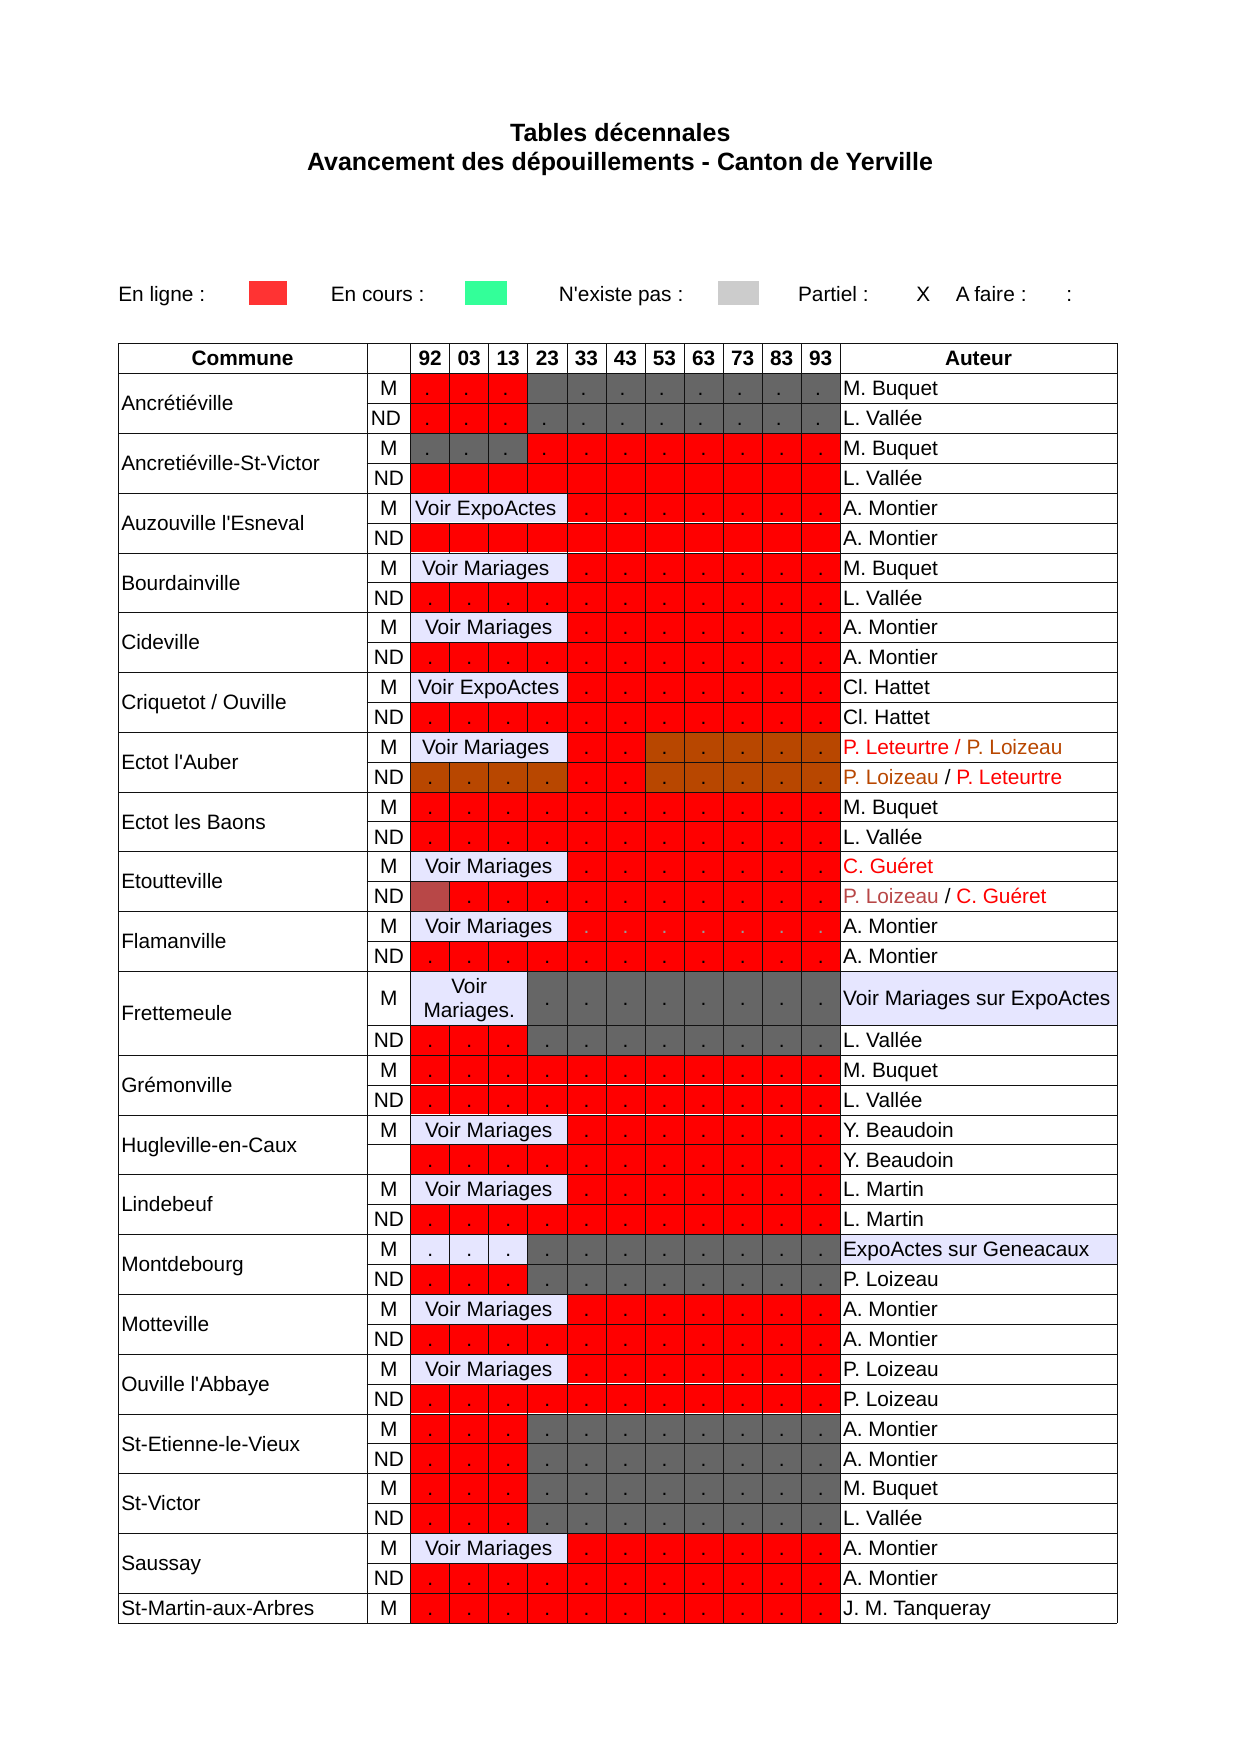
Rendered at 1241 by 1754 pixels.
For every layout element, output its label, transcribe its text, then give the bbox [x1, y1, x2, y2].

table_cell . [802, 822, 840, 851]
table_cell . [528, 703, 567, 732]
table_cell Voir Mariages [411, 912, 567, 941]
table_cell . [646, 1056, 684, 1084]
table_cell . [763, 822, 801, 851]
table_cell . [724, 583, 762, 612]
table_cell . [528, 1145, 567, 1174]
table_header [249, 305, 287, 309]
table_cell . [489, 1205, 527, 1234]
table_cell P. Loizeau [841, 1355, 1117, 1383]
table_cell . [763, 1415, 801, 1443]
table_cell . [724, 793, 762, 821]
table_cell . [763, 643, 801, 672]
table_cell . [607, 763, 645, 792]
table_cell . [411, 434, 449, 463]
table_cell . [802, 494, 840, 522]
table_cell . [763, 912, 801, 941]
table_cell . [607, 1594, 645, 1623]
table_cell Flamanville [119, 912, 367, 971]
table_cell . [568, 1564, 606, 1593]
table_cell . [489, 374, 527, 403]
table_cell . [763, 1056, 801, 1084]
table_cell [646, 524, 684, 552]
table_header En ligne : [118, 278, 249, 309]
table_cell . [724, 434, 762, 463]
table_cell . [763, 942, 801, 971]
table_cell . [450, 1235, 488, 1264]
table_cell L. Vallée [841, 464, 1117, 493]
table_cell . [646, 554, 684, 582]
table_cell . [568, 1205, 606, 1234]
table_header 83 [763, 344, 801, 373]
table_cell . [528, 1444, 567, 1473]
table_cell . [568, 583, 606, 612]
table_cell . [528, 1504, 567, 1533]
table_cell Motteville [119, 1295, 367, 1354]
table_cell . [724, 1175, 762, 1204]
table_cell ND [368, 942, 410, 971]
table_cell . [685, 1594, 723, 1623]
table_cell . [646, 733, 684, 762]
table_cell [489, 464, 527, 493]
table_cell L. Martin [841, 1205, 1117, 1234]
table_cell [802, 524, 840, 552]
table_cell . [489, 1444, 527, 1473]
table_cell . [802, 1415, 840, 1443]
table_cell . [568, 972, 606, 1025]
table_cell M [368, 1056, 410, 1084]
table_cell Ectot l'Auber [119, 733, 367, 792]
table_cell . [724, 1205, 762, 1234]
table_cell . [685, 852, 723, 881]
table_cell ND [368, 822, 410, 851]
table_cell . [763, 1175, 801, 1204]
table_header En cours : [331, 278, 465, 309]
table_cell . [685, 554, 723, 582]
table_header 13 [489, 344, 527, 373]
table_cell . [568, 404, 606, 433]
table_cell . [411, 1564, 449, 1593]
table_cell . [646, 912, 684, 941]
table_cell . [802, 374, 840, 403]
table_cell . [411, 643, 449, 672]
table_cell . [607, 583, 645, 612]
table_cell A. Montier [841, 912, 1117, 941]
table_cell . [802, 1444, 840, 1473]
table_cell Voir Mariages sur ExpoActes [841, 972, 1117, 1025]
table_cell St-Victor [119, 1474, 367, 1533]
table_cell . [528, 1086, 567, 1114]
table_cell . [450, 1325, 488, 1354]
table_cell Y. Beaudoin [841, 1116, 1117, 1144]
table_cell . [802, 793, 840, 821]
table_header [507, 278, 559, 309]
table_cell M [368, 852, 410, 881]
table_cell ND [368, 1385, 410, 1413]
table_cell . [685, 1415, 723, 1443]
table_cell . [724, 1534, 762, 1563]
table_cell . [489, 1385, 527, 1413]
table_cell . [607, 374, 645, 403]
table_cell . [685, 733, 723, 762]
table_cell . [607, 1145, 645, 1174]
table_cell . [724, 882, 762, 911]
table_cell . [568, 1504, 606, 1533]
table_cell . [685, 1205, 723, 1234]
table_cell . [724, 763, 762, 792]
table_cell [411, 882, 449, 911]
table_cell . [685, 942, 723, 971]
table_cell . [724, 1235, 762, 1264]
table_cell Criquetot / Ouville [119, 673, 367, 732]
table_cell . [646, 1175, 684, 1204]
table_cell A. Montier [841, 1564, 1117, 1593]
table_cell . [724, 1145, 762, 1174]
table_cell . [489, 1504, 527, 1533]
table_cell Voir Mariages [411, 554, 567, 582]
table_cell . [724, 1295, 762, 1324]
table_cell . [724, 643, 762, 672]
table_cell . [607, 554, 645, 582]
table_cell . [528, 1056, 567, 1084]
table_cell ExpoActes sur Geneacaux [841, 1235, 1117, 1264]
table_cell M [368, 673, 410, 702]
table_cell Ectot les Baons [119, 793, 367, 851]
table_cell . [411, 1385, 449, 1413]
table_cell . [802, 434, 840, 463]
table_cell Grémonville [119, 1056, 367, 1114]
table_cell . [685, 643, 723, 672]
table_cell . [646, 1086, 684, 1114]
table_cell . [724, 942, 762, 971]
table_cell . [568, 1086, 606, 1114]
table_cell . [685, 912, 723, 941]
table_cell . [411, 1205, 449, 1234]
table_cell . [411, 1594, 449, 1623]
table_cell . [724, 1504, 762, 1533]
table_cell A. Montier [841, 1325, 1117, 1354]
table_cell . [763, 1444, 801, 1473]
table_cell . [607, 1444, 645, 1473]
table_cell [411, 464, 449, 493]
table_cell . [763, 1265, 801, 1294]
table_cell ND [368, 1265, 410, 1294]
table_cell M. Buquet [841, 374, 1117, 403]
table_cell . [528, 1205, 567, 1234]
table_cell . [489, 822, 527, 851]
table_cell . [763, 613, 801, 642]
table_cell . [607, 494, 645, 522]
table_cell M [368, 374, 410, 403]
table_header Commune [119, 344, 367, 373]
table_cell . [646, 1385, 684, 1413]
table_cell . [646, 434, 684, 463]
table_cell ND [368, 882, 410, 911]
table_cell [411, 524, 449, 552]
table_cell Voir ExpoActes [411, 673, 567, 702]
table_cell [368, 1145, 410, 1174]
table_cell . [568, 912, 606, 941]
table_cell L. Vallée [841, 583, 1117, 612]
table_cell M [368, 912, 410, 941]
table_cell . [724, 404, 762, 433]
table_cell [528, 524, 567, 552]
table_header [368, 344, 410, 373]
table_cell Bourdainville [119, 554, 367, 612]
table_cell M [368, 1534, 410, 1563]
table_cell P. Loizeau / C. Guéret [841, 882, 1117, 911]
table_cell . [646, 822, 684, 851]
table_cell A. Montier [841, 524, 1117, 552]
table_cell . [724, 912, 762, 941]
table_cell . [607, 1504, 645, 1533]
table_cell [568, 524, 606, 552]
table_header N'existe pas : [559, 278, 718, 309]
table_cell ND [368, 1444, 410, 1473]
table_cell . [607, 1086, 645, 1114]
table_cell . [802, 1594, 840, 1623]
table_cell Auzouville l'Esneval [119, 494, 367, 552]
table_cell M [368, 1355, 410, 1383]
table_header [287, 278, 331, 309]
table_cell . [724, 1564, 762, 1593]
table_cell . [489, 1145, 527, 1174]
table_cell M [368, 1474, 410, 1503]
table_cell . [685, 374, 723, 403]
table_cell P. Loizeau / P. Leteurtre [841, 763, 1117, 792]
table_cell St-Martin-aux-Arbres [119, 1594, 367, 1623]
table_cell . [607, 1235, 645, 1264]
table_cell . [450, 1205, 488, 1234]
table_cell [763, 524, 801, 552]
table_header [1098, 278, 1138, 309]
table_cell . [450, 583, 488, 612]
table_cell Ancrétiéville [119, 374, 367, 433]
table_cell . [607, 434, 645, 463]
table_cell . [489, 1026, 527, 1055]
table_cell . [802, 1086, 840, 1114]
table_cell Cl. Hattet [841, 673, 1117, 702]
table_cell . [685, 434, 723, 463]
table_cell . [763, 583, 801, 612]
table_cell . [528, 583, 567, 612]
table_cell . [802, 1235, 840, 1264]
table_cell . [489, 1474, 527, 1503]
table_cell M [368, 1175, 410, 1204]
table_cell St-Etienne-le-Vieux [119, 1415, 367, 1473]
table_cell Voir Mariages [411, 1175, 567, 1204]
text Tables décennales [118, 118, 1122, 147]
table_cell . [450, 1444, 488, 1473]
table_cell ND [368, 464, 410, 493]
table_cell . [568, 1325, 606, 1354]
table_cell . [724, 1265, 762, 1294]
table_cell ND [368, 703, 410, 732]
table_cell . [763, 1235, 801, 1264]
table_cell . [450, 1594, 488, 1623]
table_header : [1040, 278, 1098, 309]
table_cell . [411, 1056, 449, 1084]
table_cell [685, 524, 723, 552]
table_cell . [685, 703, 723, 732]
table_cell Y. Beaudoin [841, 1145, 1117, 1174]
table_cell L. Martin [841, 1175, 1117, 1204]
table_header [718, 305, 759, 309]
table_cell . [450, 1504, 488, 1533]
table_cell . [568, 374, 606, 403]
table_cell . [607, 1385, 645, 1413]
table_cell . [411, 1444, 449, 1473]
table_cell . [802, 733, 840, 762]
table_cell ND [368, 643, 410, 672]
table_cell Voir Mariages [411, 613, 567, 642]
table_cell . [685, 1564, 723, 1593]
table_cell A. Montier [841, 643, 1117, 672]
table_cell . [763, 882, 801, 911]
table_cell . [528, 1235, 567, 1264]
table_cell [763, 464, 801, 493]
table_header [759, 278, 798, 309]
table_cell . [646, 852, 684, 881]
table_cell . [646, 972, 684, 1025]
table_cell ND [368, 1564, 410, 1593]
table_cell . [685, 822, 723, 851]
table_cell . [685, 763, 723, 792]
table_cell [568, 464, 606, 493]
table_cell . [568, 554, 606, 582]
table_cell A. Montier [841, 613, 1117, 642]
table_cell . [450, 404, 488, 433]
table_cell . [646, 1145, 684, 1174]
table_cell . [528, 972, 567, 1025]
table_cell . [568, 703, 606, 732]
table_cell . [450, 1474, 488, 1503]
table_cell . [568, 793, 606, 821]
table_cell . [685, 793, 723, 821]
table_cell P. Loizeau [841, 1265, 1117, 1294]
table_cell . [568, 942, 606, 971]
table_cell . [685, 673, 723, 702]
table_cell . [528, 1385, 567, 1413]
table_cell . [685, 1116, 723, 1144]
table_cell . [646, 1564, 684, 1593]
table_header A faire : [956, 278, 1040, 309]
table_cell . [568, 882, 606, 911]
table_cell . [685, 1504, 723, 1533]
table_cell . [568, 1116, 606, 1144]
table_cell . [528, 1594, 567, 1623]
table_cell . [685, 1385, 723, 1413]
table_cell . [411, 793, 449, 821]
table_cell . [646, 374, 684, 403]
table_cell . [607, 1564, 645, 1593]
table_cell . [763, 1026, 801, 1055]
table_cell . [724, 1325, 762, 1354]
table_cell . [763, 434, 801, 463]
table_cell Etoutteville [119, 852, 367, 911]
table_cell . [646, 494, 684, 522]
table_cell M [368, 1235, 410, 1264]
table_cell . [568, 673, 606, 702]
table_cell . [528, 1564, 567, 1593]
table_cell . [763, 1086, 801, 1114]
table_cell [607, 524, 645, 552]
table_cell . [411, 583, 449, 612]
table_cell . [528, 822, 567, 851]
table_cell . [528, 942, 567, 971]
table_cell . [646, 404, 684, 433]
table_cell . [685, 1056, 723, 1084]
table_header 23 [528, 344, 567, 373]
table_cell . [411, 1235, 449, 1264]
table_cell . [411, 703, 449, 732]
table_cell . [646, 793, 684, 821]
table_cell Voir Mariages [411, 1534, 567, 1563]
table_cell ND [368, 1086, 410, 1114]
table_cell . [802, 972, 840, 1025]
table_cell M [368, 1594, 410, 1623]
table_cell Voir Mariages [411, 1116, 567, 1144]
table_cell . [685, 613, 723, 642]
table_header 33 [568, 344, 606, 373]
table_cell L. Vallée [841, 404, 1117, 433]
table_cell . [568, 1056, 606, 1084]
table_cell . [685, 1444, 723, 1473]
table_cell . [802, 1205, 840, 1234]
table_cell A. Montier [841, 1444, 1117, 1473]
table_cell . [568, 822, 606, 851]
table_cell . [607, 613, 645, 642]
table_cell . [646, 1534, 684, 1563]
table_cell . [568, 1385, 606, 1413]
table_cell . [724, 1086, 762, 1114]
table_cell . [724, 1026, 762, 1055]
table_cell . [763, 733, 801, 762]
table_cell . [763, 703, 801, 732]
table_cell . [489, 583, 527, 612]
table_cell . [607, 643, 645, 672]
table_cell . [724, 613, 762, 642]
table_cell L. Vallée [841, 822, 1117, 851]
table_cell . [607, 1534, 645, 1563]
table_cell . [411, 1086, 449, 1114]
table_cell . [528, 643, 567, 672]
table_cell . [489, 1325, 527, 1354]
table_cell ND [368, 404, 410, 433]
table_cell . [724, 1415, 762, 1443]
table_cell . [607, 1205, 645, 1234]
table_cell . [607, 882, 645, 911]
table_cell . [763, 793, 801, 821]
table_cell . [724, 494, 762, 522]
table_cell . [802, 1265, 840, 1294]
table_cell . [489, 763, 527, 792]
table_header 63 [685, 344, 723, 373]
table_cell . [685, 1235, 723, 1264]
table_cell . [685, 583, 723, 612]
table_cell . [685, 1086, 723, 1114]
table_cell . [763, 1534, 801, 1563]
table_cell . [646, 1265, 684, 1294]
table_cell . [607, 1325, 645, 1354]
table_cell Voir Mariages [411, 1355, 567, 1383]
table_cell . [607, 1056, 645, 1084]
table_cell . [802, 673, 840, 702]
table_cell Frettemeule [119, 972, 367, 1055]
table_cell . [802, 763, 840, 792]
table_cell . [685, 494, 723, 522]
table_cell . [528, 434, 567, 463]
table_cell [607, 464, 645, 493]
table_cell . [568, 643, 606, 672]
table_cell . [802, 404, 840, 433]
table_header Partiel : [798, 278, 890, 309]
table_cell M [368, 554, 410, 582]
table_cell Voir Mariages [411, 852, 567, 881]
table_cell . [724, 1116, 762, 1144]
table_cell . [450, 942, 488, 971]
table_cell . [724, 1056, 762, 1084]
table_cell Voir Mariages. [411, 972, 527, 1025]
table_cell . [802, 1504, 840, 1533]
table_cell . [489, 793, 527, 821]
table_cell . [763, 554, 801, 582]
table_cell . [685, 1026, 723, 1055]
table_cell . [724, 1474, 762, 1503]
table_cell . [646, 1444, 684, 1473]
table_cell P. Loizeau [841, 1385, 1117, 1413]
table_cell . [568, 1235, 606, 1264]
table_cell . [802, 1564, 840, 1593]
table_cell . [568, 1415, 606, 1443]
table_cell . [763, 1295, 801, 1324]
table_cell . [489, 1086, 527, 1114]
table_cell . [607, 1355, 645, 1383]
table_cell Voir ExpoActes [411, 494, 567, 522]
table_cell . [411, 942, 449, 971]
table_cell . [489, 1415, 527, 1443]
table_cell M. Buquet [841, 434, 1117, 463]
table_cell . [646, 673, 684, 702]
table_cell . [763, 404, 801, 433]
table_cell . [568, 1474, 606, 1503]
table_header Auteur [841, 344, 1117, 373]
table_cell . [568, 494, 606, 522]
table_cell . [411, 1145, 449, 1174]
table_cell [685, 464, 723, 493]
table_cell . [411, 374, 449, 403]
table_cell . [646, 1325, 684, 1354]
table_cell [646, 464, 684, 493]
table_cell . [802, 554, 840, 582]
table_cell . [489, 643, 527, 672]
table_cell . [802, 1534, 840, 1563]
table_cell . [528, 1415, 567, 1443]
table_cell . [724, 972, 762, 1025]
table_cell Saussay [119, 1534, 367, 1593]
table_cell . [607, 733, 645, 762]
table_cell A. Montier [841, 942, 1117, 971]
table_cell . [724, 1594, 762, 1623]
table_cell . [802, 942, 840, 971]
table_cell M. Buquet [841, 793, 1117, 821]
table_cell . [528, 374, 567, 403]
table_cell . [450, 643, 488, 672]
table_cell . [646, 583, 684, 612]
table_cell . [685, 1265, 723, 1294]
table_cell L. Vallée [841, 1086, 1117, 1114]
table_cell . [724, 673, 762, 702]
table_cell P. Leteurtre / P. Loizeau [841, 733, 1117, 762]
table_cell . [763, 852, 801, 881]
table_cell A. Montier [841, 1415, 1117, 1443]
table_cell . [411, 763, 449, 792]
table_cell . [763, 1564, 801, 1593]
table_cell . [489, 703, 527, 732]
table_cell . [802, 1295, 840, 1324]
table_cell . [568, 1444, 606, 1473]
table_cell Ancretiéville-St-Victor [119, 434, 367, 493]
table_cell . [802, 882, 840, 911]
table_cell . [568, 1026, 606, 1055]
table_cell . [646, 1415, 684, 1443]
table_header 92 [411, 344, 449, 373]
table_cell . [685, 1145, 723, 1174]
table_cell . [724, 1444, 762, 1473]
table_cell L. Vallée [841, 1026, 1117, 1055]
table_cell . [450, 1385, 488, 1413]
table_cell . [724, 374, 762, 403]
table_cell . [646, 1504, 684, 1533]
table_cell Lindebeuf [119, 1175, 367, 1234]
table_cell . [528, 1325, 567, 1354]
table_cell ND [368, 1504, 410, 1533]
table_cell . [646, 1295, 684, 1324]
table_cell . [763, 673, 801, 702]
table_cell Hugleville-en-Caux [119, 1116, 367, 1174]
table_cell . [685, 1325, 723, 1354]
table_cell . [802, 1026, 840, 1055]
table_cell Cideville [119, 613, 367, 672]
table_cell . [802, 1474, 840, 1503]
table_cell . [724, 733, 762, 762]
table_cell Voir Mariages [411, 733, 567, 762]
table_cell . [411, 1474, 449, 1503]
table_cell . [685, 1534, 723, 1563]
table_cell M [368, 1295, 410, 1324]
table_cell M [368, 613, 410, 642]
table_header 43 [607, 344, 645, 373]
table_cell . [450, 793, 488, 821]
table_cell . [450, 1265, 488, 1294]
table_header 53 [646, 344, 684, 373]
table_cell . [450, 374, 488, 403]
table_cell . [607, 1026, 645, 1055]
table_cell ND [368, 763, 410, 792]
table_cell . [607, 703, 645, 732]
table_cell . [763, 1594, 801, 1623]
table_cell . [450, 763, 488, 792]
table_cell . [411, 1265, 449, 1294]
table_cell . [724, 1355, 762, 1383]
table_cell . [607, 822, 645, 851]
table_cell . [802, 912, 840, 941]
table_cell . [646, 1116, 684, 1144]
table_cell . [763, 1385, 801, 1413]
table_cell . [528, 882, 567, 911]
table_cell ND [368, 583, 410, 612]
table_cell . [646, 942, 684, 971]
table_cell M [368, 1415, 410, 1443]
table_cell . [489, 942, 527, 971]
table_cell M [368, 793, 410, 821]
table_cell . [568, 434, 606, 463]
table_cell M [368, 733, 410, 762]
table_cell . [763, 1145, 801, 1174]
table_cell . [763, 1474, 801, 1503]
table_cell . [802, 1355, 840, 1383]
table_cell . [802, 1175, 840, 1204]
table_cell A. Montier [841, 494, 1117, 522]
table_cell . [646, 1355, 684, 1383]
table_cell [528, 464, 567, 493]
table_cell . [685, 404, 723, 433]
table_cell . [724, 822, 762, 851]
table_cell . [568, 733, 606, 762]
table_cell . [489, 1056, 527, 1084]
table_cell . [802, 852, 840, 881]
table_cell . [528, 1026, 567, 1055]
table_cell . [489, 882, 527, 911]
table_header 73 [724, 344, 762, 373]
table_cell M [368, 972, 410, 1025]
table_cell ND [368, 1325, 410, 1354]
table_cell L. Vallée [841, 1504, 1117, 1533]
table_cell M [368, 434, 410, 463]
table_cell . [489, 1235, 527, 1264]
table_cell . [646, 1474, 684, 1503]
table_header 93 [802, 344, 840, 373]
table_cell . [607, 404, 645, 433]
table_cell C. Guéret [841, 852, 1117, 881]
table_cell . [646, 613, 684, 642]
table_cell . [411, 822, 449, 851]
table_cell . [411, 1415, 449, 1443]
table_cell . [489, 404, 527, 433]
table_cell . [763, 1325, 801, 1354]
table_cell M. Buquet [841, 1474, 1117, 1503]
table_cell . [568, 1175, 606, 1204]
table_cell . [450, 703, 488, 732]
table_cell . [607, 1175, 645, 1204]
table_cell . [528, 763, 567, 792]
table_cell . [763, 1205, 801, 1234]
table_cell . [411, 1504, 449, 1533]
table_cell . [646, 1205, 684, 1234]
table_cell . [607, 1474, 645, 1503]
table_cell . [685, 1295, 723, 1324]
table_cell . [646, 643, 684, 672]
table_cell M. Buquet [841, 554, 1117, 582]
table_cell . [685, 1474, 723, 1503]
table_cell . [685, 1175, 723, 1204]
table_cell Cl. Hattet [841, 703, 1117, 732]
table_cell [489, 524, 527, 552]
table_cell . [607, 1295, 645, 1324]
table_cell . [568, 613, 606, 642]
table_cell . [646, 1235, 684, 1264]
table_cell . [528, 1265, 567, 1294]
table_cell . [763, 374, 801, 403]
table_cell . [763, 972, 801, 1025]
table_cell M [368, 494, 410, 522]
table_cell . [568, 1355, 606, 1383]
table_cell . [450, 1056, 488, 1084]
table_cell Montdebourg [119, 1235, 367, 1294]
table_cell . [607, 1265, 645, 1294]
table_cell . [724, 554, 762, 582]
table_cell . [450, 1145, 488, 1174]
table_cell . [802, 613, 840, 642]
table_cell . [528, 404, 567, 433]
table_cell ND [368, 1026, 410, 1055]
table_cell . [607, 942, 645, 971]
table_cell . [450, 1086, 488, 1114]
table_cell . [568, 1534, 606, 1563]
table_cell . [450, 1415, 488, 1443]
table_cell . [763, 494, 801, 522]
table_cell . [646, 763, 684, 792]
table_cell . [489, 1564, 527, 1593]
table_cell J. M. Tanqueray [841, 1594, 1117, 1623]
table_cell . [802, 1145, 840, 1174]
table_cell Voir Mariages [411, 1295, 567, 1324]
table_cell . [607, 972, 645, 1025]
table_cell . [528, 1474, 567, 1503]
table_cell . [411, 1026, 449, 1055]
table_cell [802, 464, 840, 493]
table_cell . [685, 882, 723, 911]
table_cell . [450, 1564, 488, 1593]
table_cell A. Montier [841, 1534, 1117, 1563]
table_header [465, 305, 507, 309]
table_cell . [646, 1026, 684, 1055]
table_cell . [450, 882, 488, 911]
table_cell . [763, 1116, 801, 1144]
table_cell . [607, 1415, 645, 1443]
text Avancement des dépouillements - Canton de Yerville [118, 147, 1122, 176]
table_cell . [607, 1116, 645, 1144]
table_cell . [646, 1594, 684, 1623]
table_cell Ouville l'Abbaye [119, 1355, 367, 1413]
table_cell . [802, 1116, 840, 1144]
table_cell . [763, 1355, 801, 1383]
table_cell . [685, 1355, 723, 1383]
table_cell M. Buquet [841, 1056, 1117, 1084]
table_cell . [763, 763, 801, 792]
table_cell . [802, 703, 840, 732]
table_cell . [724, 1385, 762, 1413]
table_cell . [489, 1594, 527, 1623]
table_cell . [489, 1265, 527, 1294]
table_cell . [411, 1325, 449, 1354]
table_cell . [607, 852, 645, 881]
table_cell . [450, 434, 488, 463]
table_cell . [802, 643, 840, 672]
table_cell . [802, 583, 840, 612]
table_cell . [568, 852, 606, 881]
table_header X [890, 278, 956, 309]
table_cell . [528, 793, 567, 821]
table_cell [724, 524, 762, 552]
table_cell . [568, 1265, 606, 1294]
table_cell . [802, 1385, 840, 1413]
table_cell . [489, 434, 527, 463]
table_cell . [802, 1325, 840, 1354]
table_cell . [450, 822, 488, 851]
table_cell . [568, 763, 606, 792]
table_cell A. Montier [841, 1295, 1117, 1324]
table_cell . [568, 1145, 606, 1174]
table_cell . [802, 1056, 840, 1084]
table_cell . [607, 673, 645, 702]
table_cell [450, 524, 488, 552]
table_cell . [607, 912, 645, 941]
table_cell . [607, 793, 645, 821]
table_cell M [368, 1116, 410, 1144]
table_cell . [685, 972, 723, 1025]
table_cell ND [368, 1205, 410, 1234]
table_cell [450, 464, 488, 493]
table_cell . [763, 1504, 801, 1533]
table_cell . [724, 703, 762, 732]
table_cell . [724, 852, 762, 881]
table_cell . [568, 1594, 606, 1623]
table_cell . [568, 1295, 606, 1324]
table_cell . [411, 404, 449, 433]
table_header 03 [450, 344, 488, 373]
table_cell . [646, 703, 684, 732]
table_cell . [450, 1026, 488, 1055]
table_cell [724, 464, 762, 493]
table_cell . [646, 882, 684, 911]
table_cell ND [368, 524, 410, 552]
